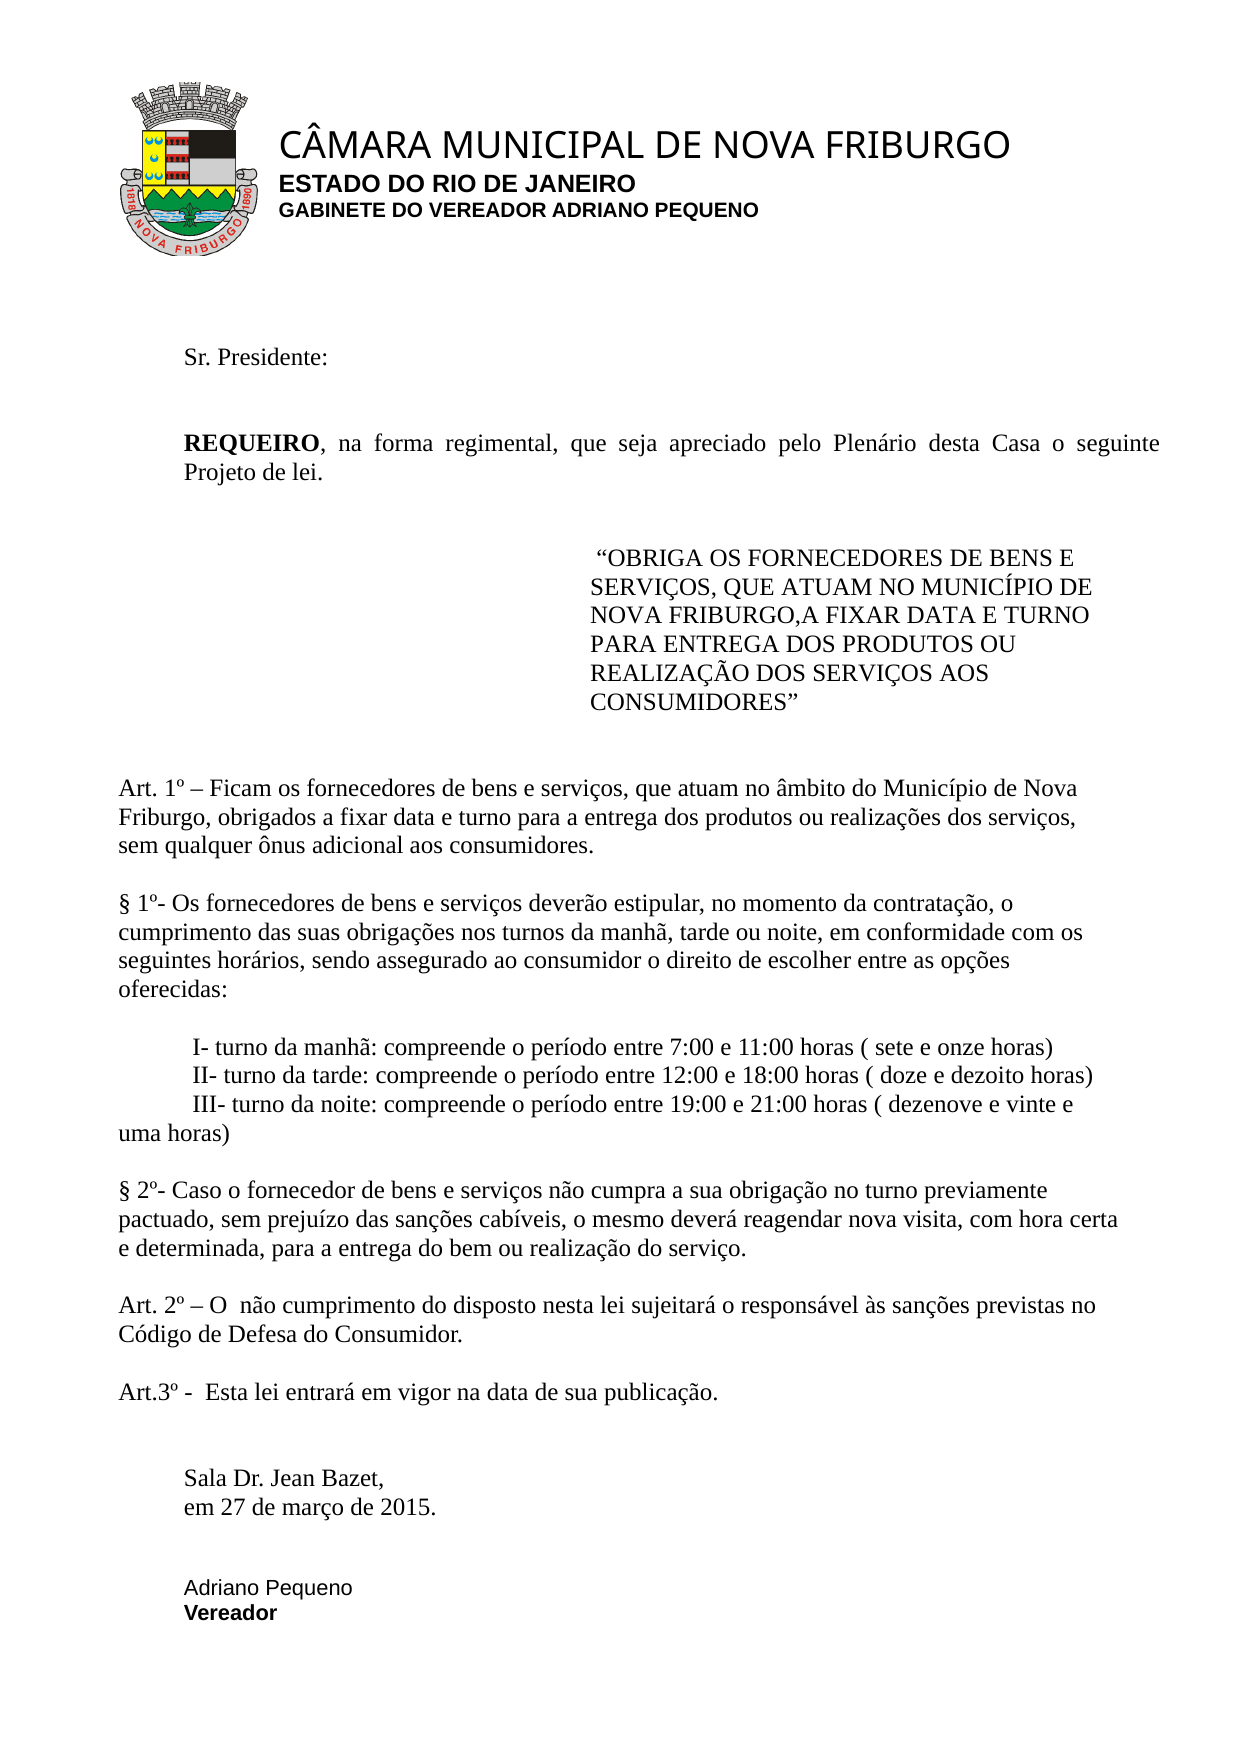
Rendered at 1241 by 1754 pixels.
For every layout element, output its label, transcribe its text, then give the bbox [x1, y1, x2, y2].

text I- turno da manhã: compreende o período entre 7:00 e 11:00 horas ( sete e onze horas) [118, 1032, 1122, 1060]
text REQUEIRO, na forma regimental, que seja apreciado pelo Plenário desta Casa o seguinte Projeto de lei. [184, 428, 1161, 485]
text Sala Dr. Jean Bazet, [184, 1463, 1161, 1492]
text GABINETE DO VEREADOR ADRIANO PEQUENO [260, 198, 1122, 222]
text CÂMARA MUNICIPAL DE NOVA FRIBURGO [260, 118, 1122, 169]
text Art.3º - Esta lei entrará em vigor na data de sua publicação. [118, 1348, 1122, 1405]
text II- turno da tarde: compreende o período entre 12:00 e 18:00 horas ( doze e dezoito horas) [118, 1060, 1122, 1089]
text “OBRIGA OS FORNECEDORES DE BENS E SERVIÇOS, QUE ATUAM NO MUNICÍPIO DE NOVA FRIBURGO,A FIXAR DATA E TURNO PARA ENTREGA DOS PRODUTOS OU REALIZAÇÃO DOS SERVIÇOS AOS CONSUMIDORES” [590, 543, 1122, 715]
text Art. 2º – O não cumprimento do disposto nesta lei sujeitará o responsável às sanções previstas no Código de Defesa do Consumidor. [118, 1290, 1122, 1348]
text ESTADO DO RIO DE JANEIRO [260, 169, 1122, 198]
text Sr. Presidente: [184, 342, 1161, 370]
text Art. 1º – Ficam os fornecedores de bens e serviços, que atuam no âmbito do Município de Nova Friburgo, obrigados a fixar data e turno para a entrega dos produtos ou realizações dos serviços, sem qualquer ônus adicional aos consumidores. [118, 773, 1122, 859]
text Adriano Pequeno [184, 1574, 1161, 1599]
text III- turno da noite: compreende o período entre 19:00 e 21:00 horas ( dezenove e vinte e uma horas) [118, 1089, 1122, 1147]
text § 1º- Os fornecedores de bens e serviços deverão estipular, no momento da contratação, o cumprimento das suas obrigações nos turnos da manhã, tarde ou noite, em conformidade com os seguintes horários, sendo assegurado ao consumidor o direito de escolher entre as opções oferecidas: [118, 888, 1122, 1003]
text § 2º- Caso o fornecedor de bens e serviços não cumpra a sua obrigação no turno previamente pactuado, sem prejuízo das sanções cabíveis, o mesmo deverá reagendar nova visita, com hora certa e determinada, para a entrega do bem ou realização do serviço. [118, 1175, 1122, 1290]
text Vereador [184, 1599, 1161, 1625]
text em 27 de março de 2015. [184, 1492, 1161, 1520]
